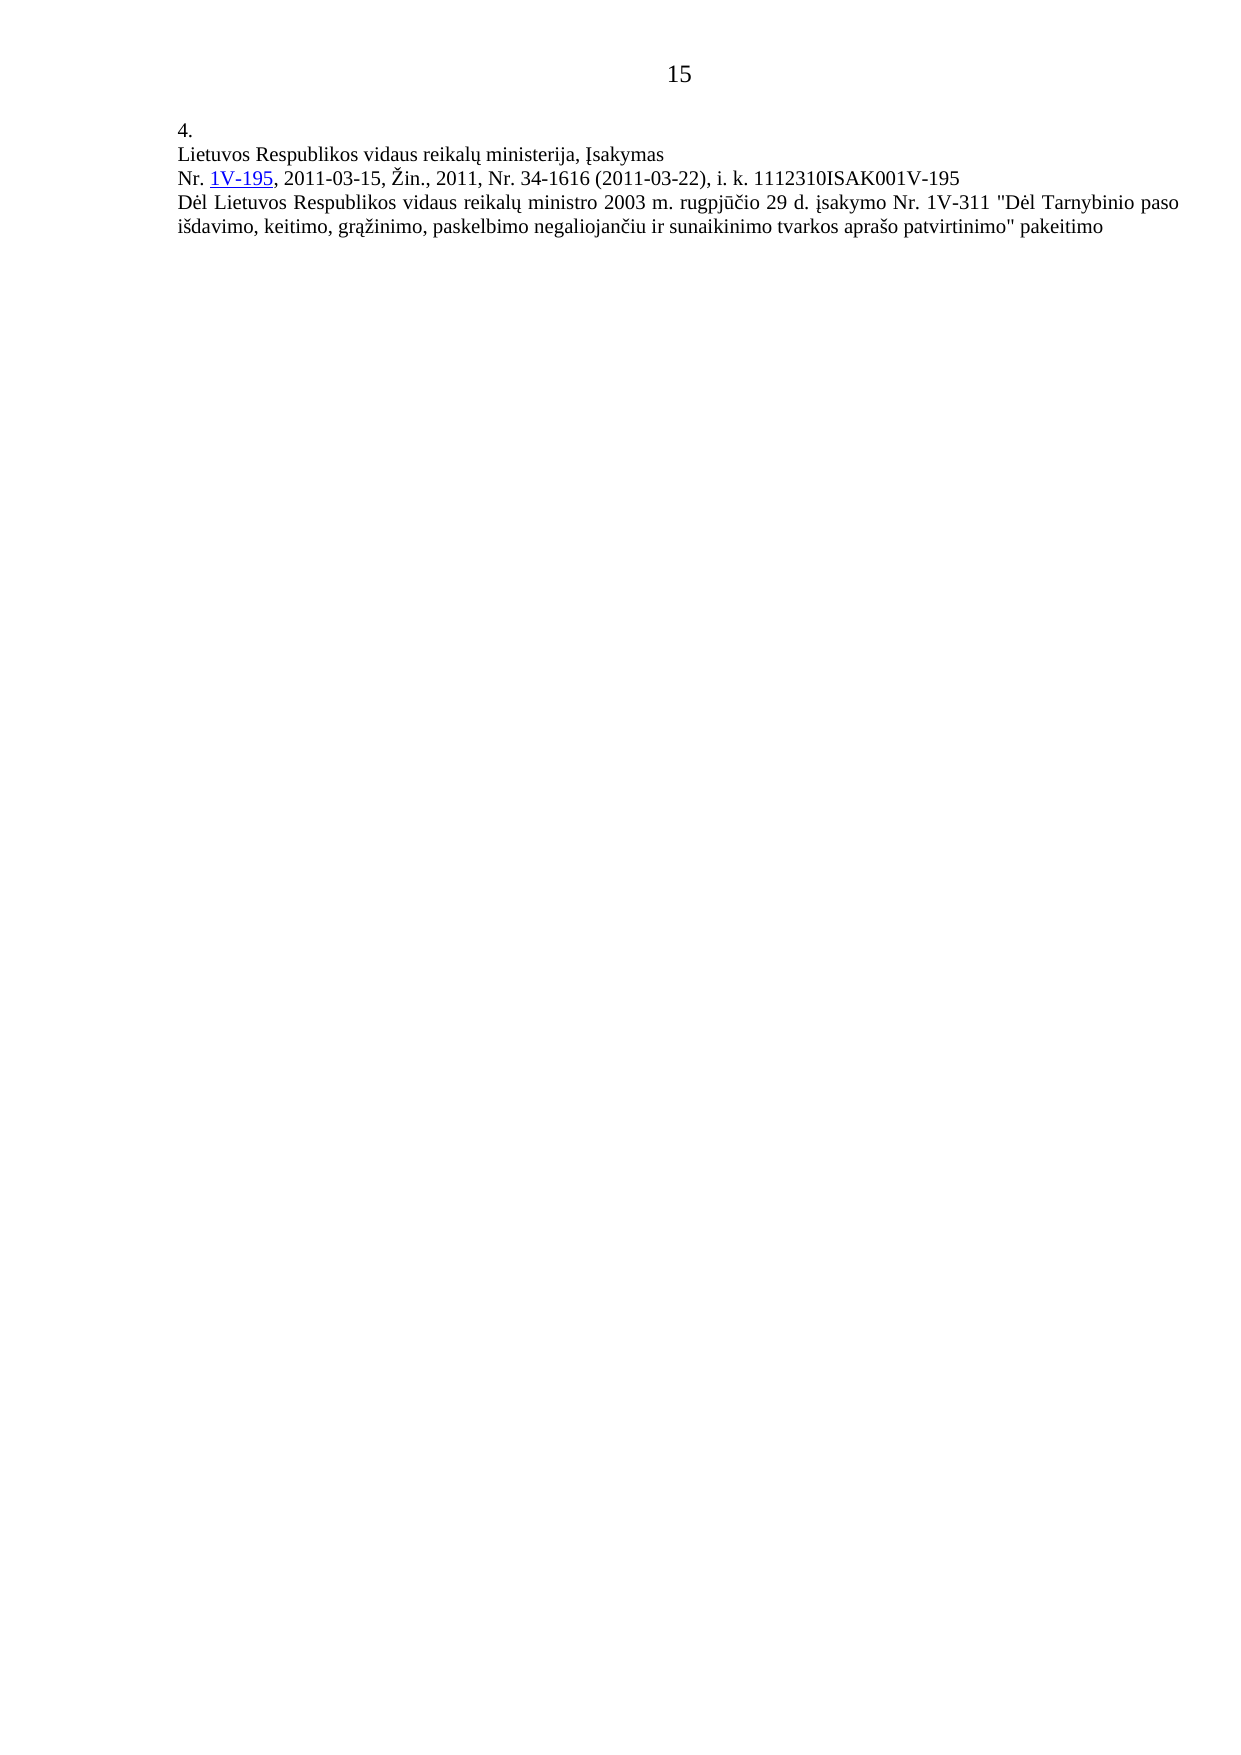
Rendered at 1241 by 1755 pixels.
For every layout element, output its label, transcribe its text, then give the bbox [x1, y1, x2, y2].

text Dėl Lietuvos Respublikos vidaus reikalų ministro 2003 m. rugpjūčio 29 d. įsakymo Nr. 1V-311 "Dėl Tarnybinio paso išdavimo, keitimo, grąžinimo, paskelbimo negaliojančiu ir sunaikinimo tvarkos aprašo patvirtinimo" pakeitimo [177, 190, 1181, 238]
text Lietuvos Respublikos vidaus reikalų ministerija, Įsakymas [177, 142, 1181, 166]
text Nr. 1V-195, 2011-03-15, Žin., 2011, Nr. 34-1616 (2011-03-22), i. k. 1112310ISAK001V-195 [177, 166, 1181, 190]
text 4. [177, 118, 1181, 142]
